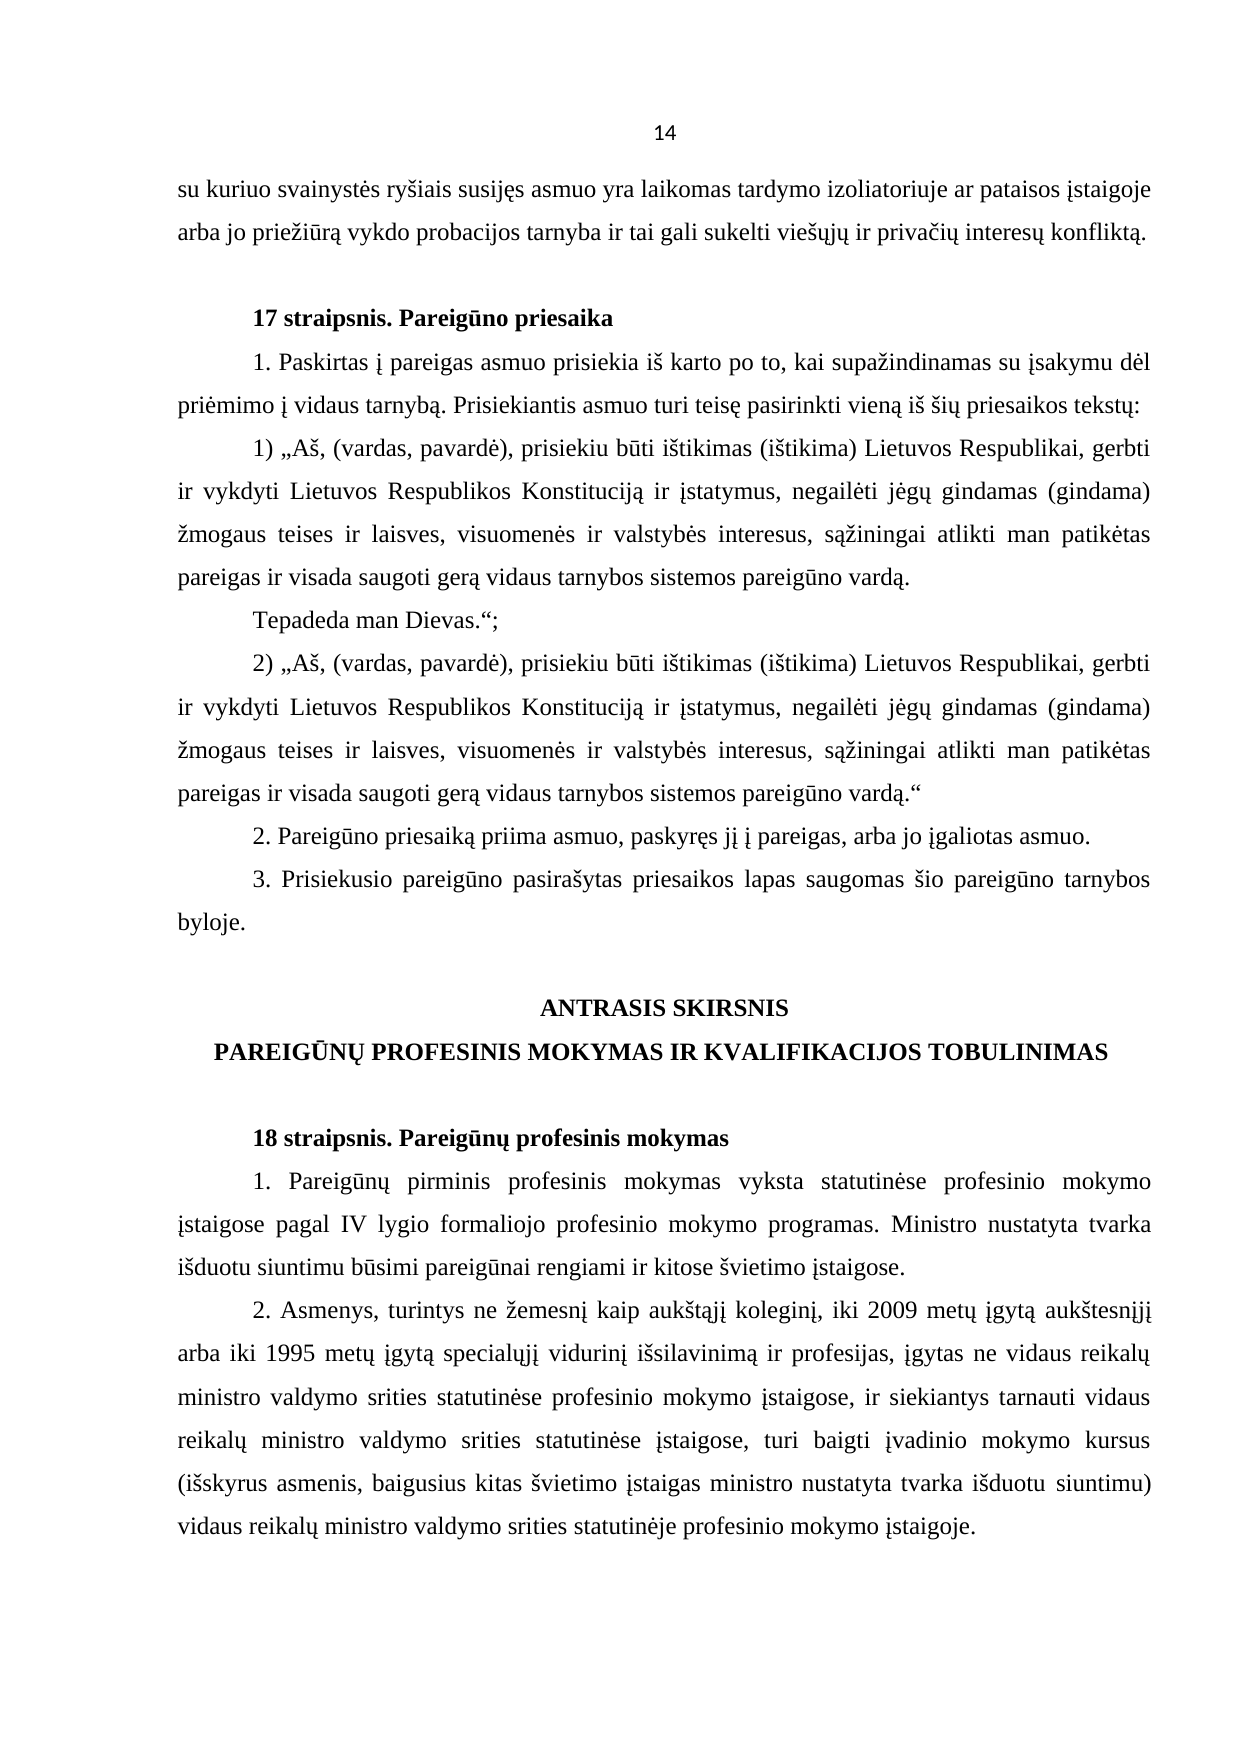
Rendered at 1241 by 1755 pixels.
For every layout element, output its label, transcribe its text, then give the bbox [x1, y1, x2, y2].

text 18 straipsnis. Pareigūnų profesinis mokymas [177, 1123, 1152, 1152]
text PAREIGŪNŲ PROFESINIS MOKYMAS IR KVALIFIKACIJOS TOBULINIMAS [177, 1037, 1152, 1065]
text 17 straipsnis. Pareigūno priesaika [177, 303, 1152, 332]
text 1) „Aš, (vardas, pavardė), prisiekiu būti ištikimas (ištikima) Lietuvos Respublikai, gerbti ir vykdyti Lietuvos Respublikos Konstituciją ir įstatymus, negailėti jėgų gindamas (gindama) žmogaus teises ir laisves, visuomenės ir valstybės interesus, sąžiningai atlikti man patikėtas pareigas ir visada saugoti gerą vidaus tarnybos sistemos pareigūno vardą. [177, 433, 1152, 591]
text Tepadeda man Dievas.“; [177, 605, 1152, 634]
text 2. Asmenys, turintys ne žemesnį kaip aukštąjį koleginį, iki 2009 metų įgytą aukštesnįjį arba iki 1995 metų įgytą specialųjį vidurinį išsilavinimą ir profesijas, įgytas ne vidaus reikalų ministro valdymo srities statutinėse profesinio mokymo įstaigose, ir siekiantys tarnauti vidaus reikalų ministro valdymo srities statutinėse įstaigose, turi baigti įvadinio mokymo kursus (išskyrus asmenis, baigusius kitas švietimo įstaigas ministro nustatyta tvarka išduotu siuntimu) vidaus reikalų ministro valdymo srities statutinėje profesinio mokymo įstaigoje. [177, 1295, 1152, 1540]
text 2) „Aš, (vardas, pavardė), prisiekiu būti ištikimas (ištikima) Lietuvos Respublikai, gerbti ir vykdyti Lietuvos Respublikos Konstituciją ir įstatymus, negailėti jėgų gindamas (gindama) žmogaus teises ir laisves, visuomenės ir valstybės interesus, sąžiningai atlikti man patikėtas pareigas ir visada saugoti gerą vidaus tarnybos sistemos pareigūno vardą.“ [177, 648, 1152, 807]
text 2. Pareigūno priesaiką priima asmuo, paskyręs jį į pareigas, arba jo įgaliotas asmuo. [177, 821, 1152, 850]
text 1. Paskirtas į pareigas asmuo prisiekia iš karto po to, kai supažindinamas su įsakymu dėl priėmimo į vidaus tarnybą. Prisiekiantis asmuo turi teisę pasirinkti vieną iš šių priesaikos tekstų: [177, 347, 1152, 418]
text 3. Prisiekusio pareigūno pasirašytas priesaikos lapas saugomas šio pareigūno tarnybos byloje. [177, 864, 1152, 936]
text su kuriuo svainystės ryšiais susijęs asmuo yra laikomas tardymo izoliatoriuje ar pataisos įstaigoje arba jo priežiūrą vykdo probacijos tarnyba ir tai gali sukelti viešųjų ir privačių interesų konfliktą. [177, 174, 1152, 246]
text 1. Pareigūnų pirminis profesinis mokymas vyksta statutinėse profesinio mokymo įstaigose pagal IV lygio formaliojo profesinio mokymo programas. Ministro nustatyta tvarka išduotu siuntimu būsimi pareigūnai rengiami ir kitose švietimo įstaigose. [177, 1166, 1152, 1281]
text ANTRASIS SKIRSNIS [177, 993, 1152, 1022]
